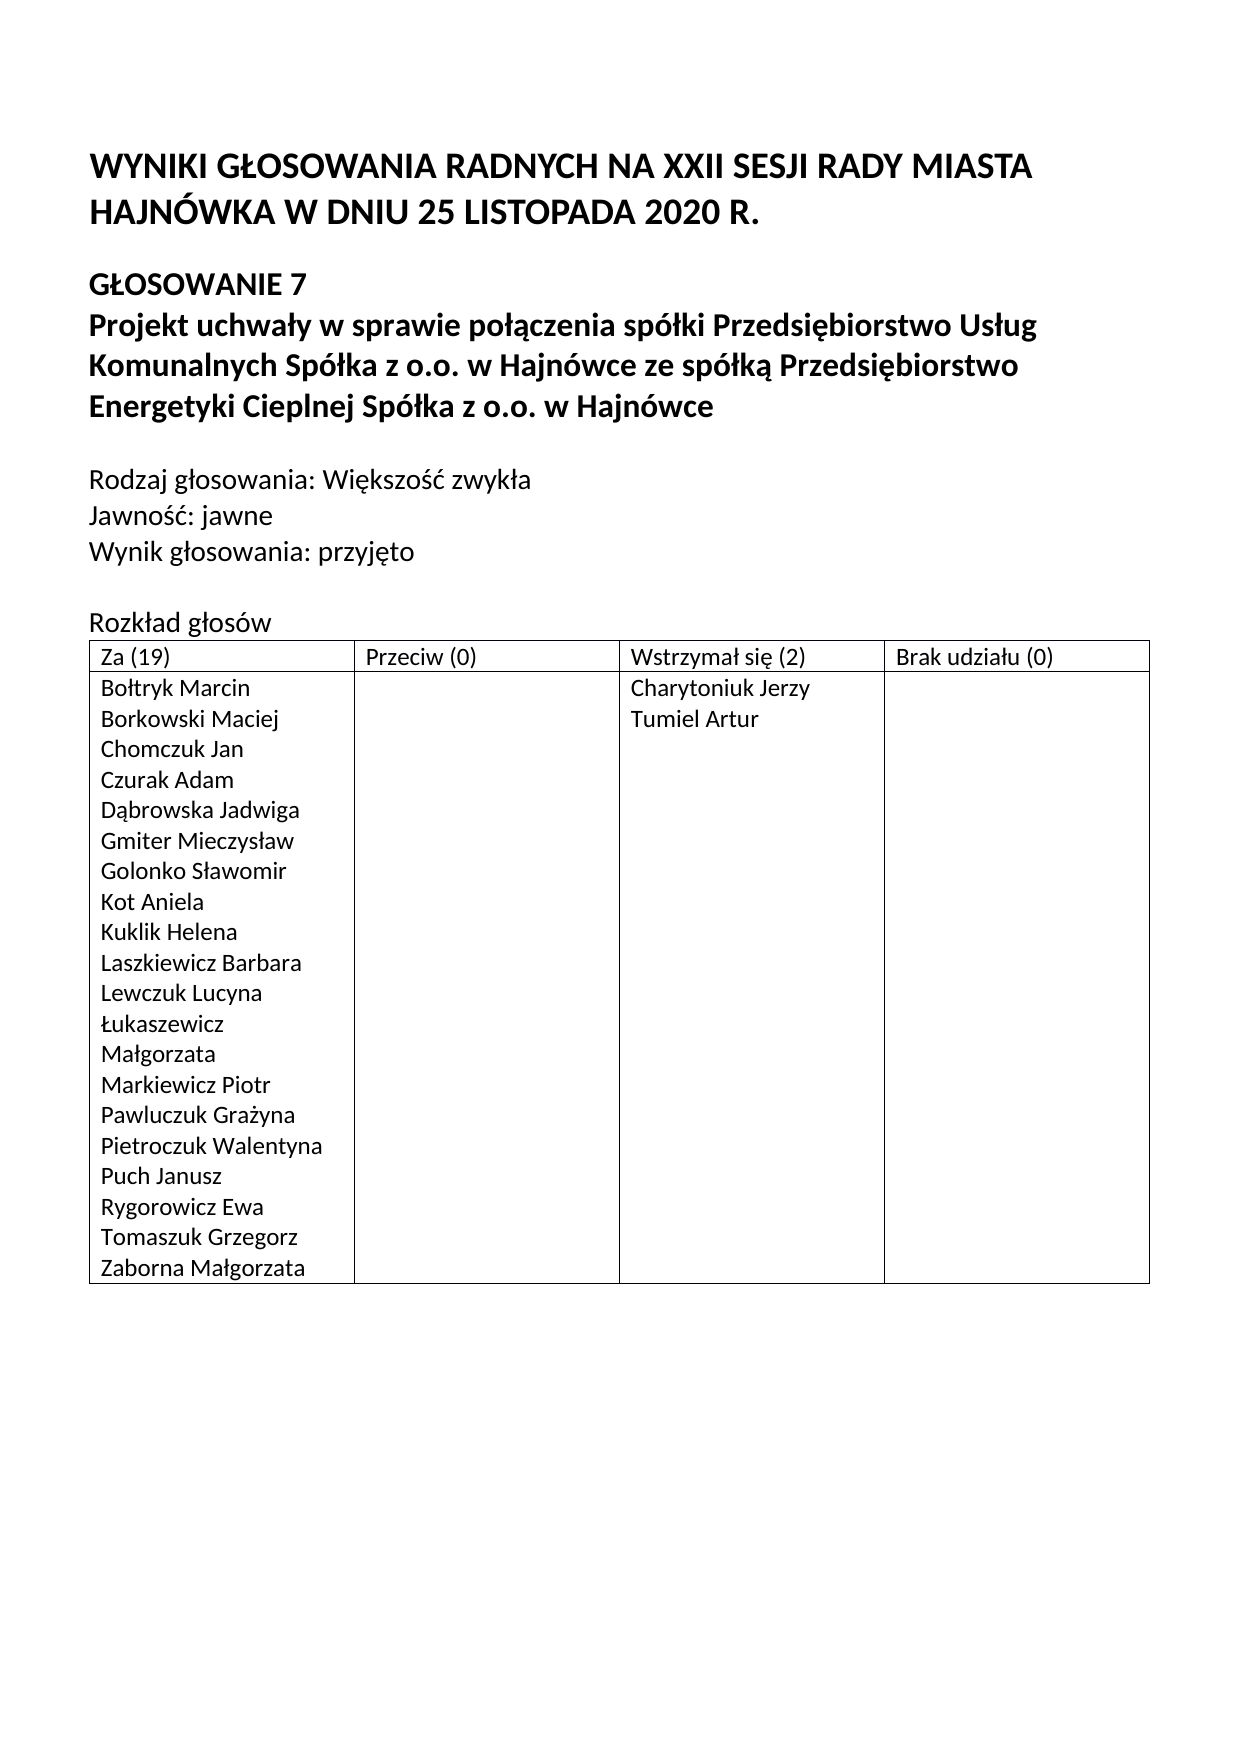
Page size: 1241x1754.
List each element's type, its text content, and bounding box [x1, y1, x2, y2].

text Rodzaj głosowania: Większość zwykła [88, 461, 1152, 497]
table_header Wstrzymał się (2) [620, 641, 884, 671]
table_header Brak udziału (0) [885, 641, 1149, 671]
table_cell [355, 672, 619, 1283]
text Wynik głosowania: przyjęto [88, 533, 1152, 568]
table_cell Charytoniuk Jerzy Tumiel Artur [620, 672, 884, 1283]
subtitle Projekt uchwały w sprawie połączenia spółki Przedsiębiorstwo Usług Komunalnych Spółka z o.o. w Hajnówce ze spółką Przedsiębiorstwo Energetyki Cieplnej Spółka z o.o. w Hajnówce [88, 304, 1152, 426]
table_cell [885, 672, 1149, 1283]
subtitle GŁOSOWANIE 7 [88, 263, 1152, 304]
text Jawność: jawne [88, 497, 1152, 533]
text Rozkład głosów [88, 604, 1152, 639]
table_header Przeciw (0) [355, 641, 619, 671]
table_cell Bołtryk Marcin Borkowski Maciej Chomczuk Jan Czurak Adam Dąbrowska Jadwiga Gmiter Mieczysław Golonko Sławomir Kot Aniela Kuklik Helena Laszkiewicz Barbara Lewczuk Lucyna Łukaszewicz Małgorzata Markiewicz Piotr Pawluczuk Grażyna Pietroczuk Walentyna Puch Janusz Rygorowicz Ewa Tomaszuk Grzegorz Zaborna Małgorzata [90, 672, 354, 1283]
table_header Za (19) [90, 641, 354, 671]
